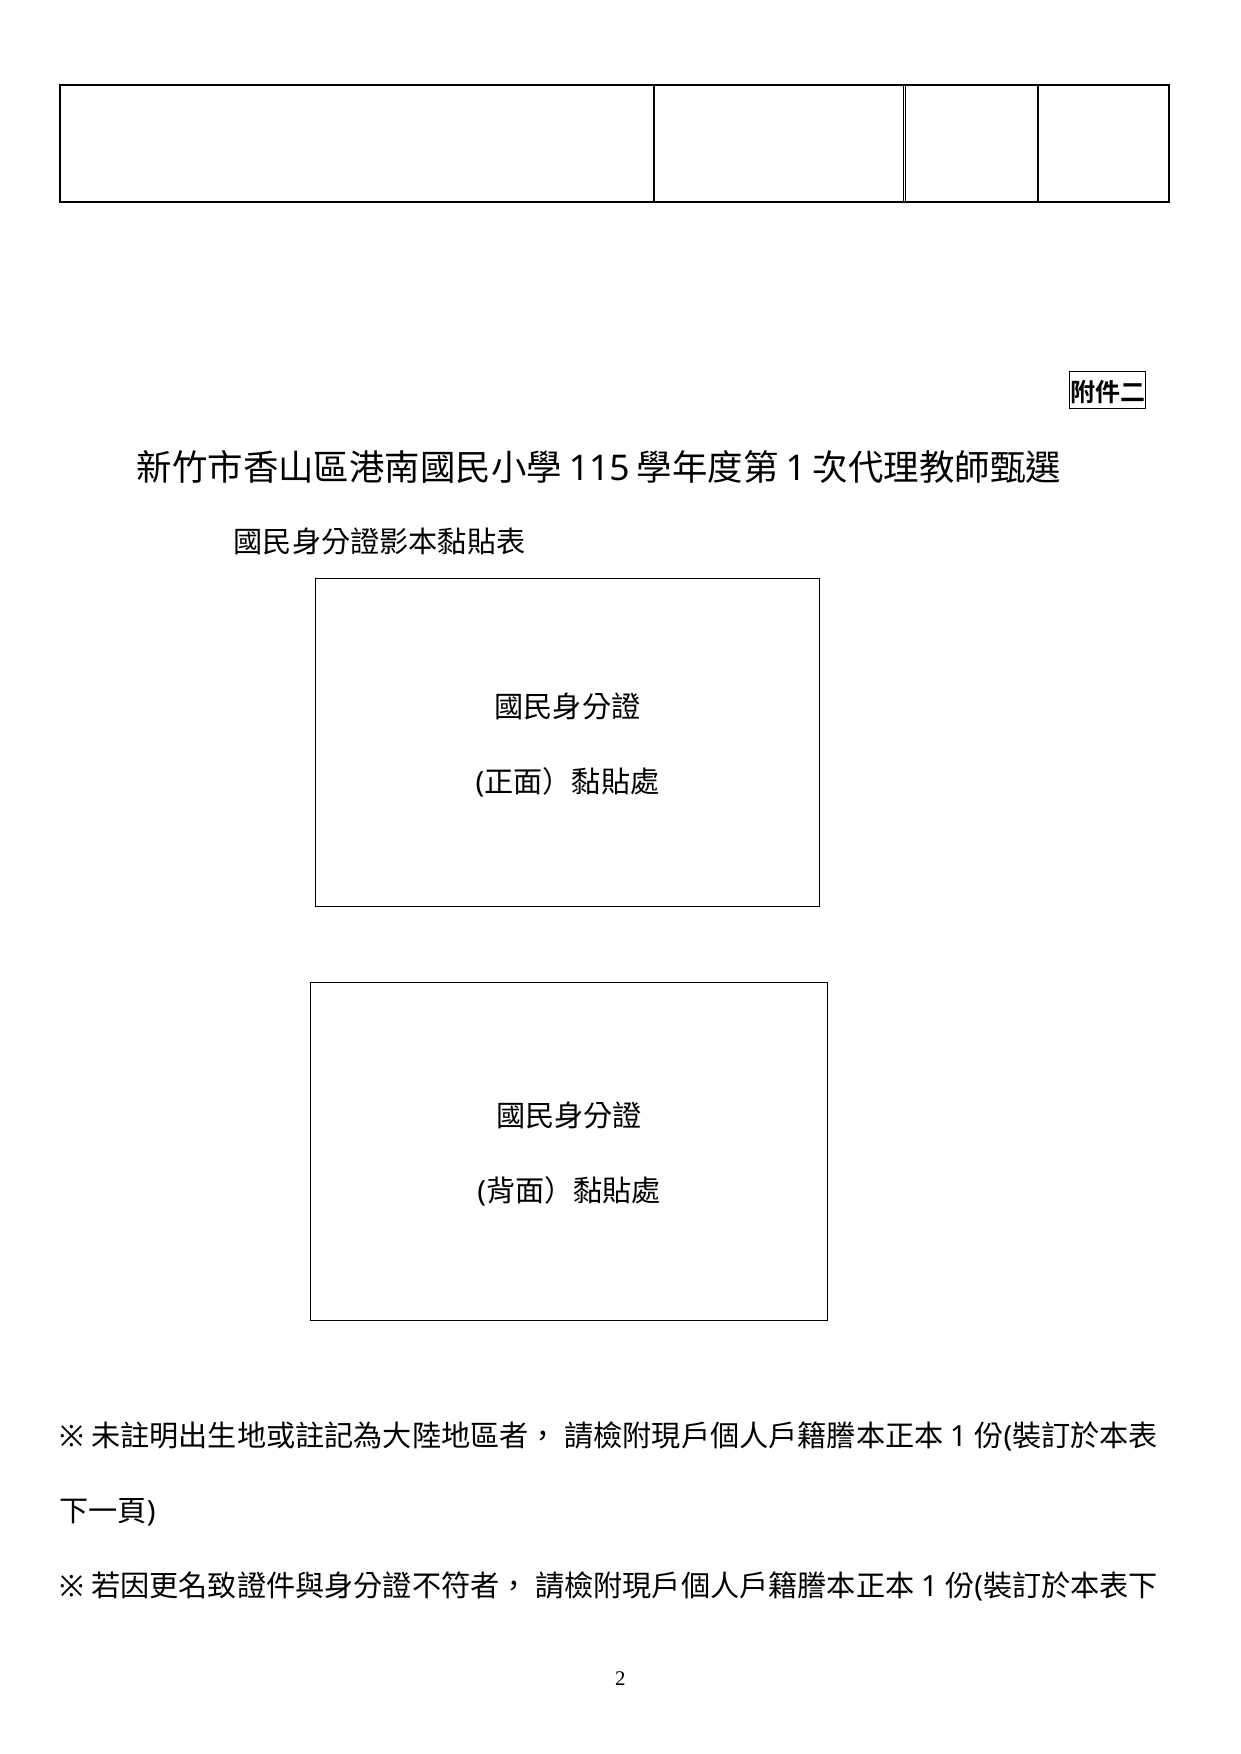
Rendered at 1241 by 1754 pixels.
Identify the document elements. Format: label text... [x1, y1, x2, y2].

table_cell [906, 86, 1037, 201]
text 國民身分證影本黏貼表 [59, 503, 1181, 578]
table_header 國民身分證 (背面）黏貼處 [311, 983, 827, 1320]
text ※ 若因更名致證件與身分證不符者， 請檢附現戶個人戶籍謄本正本 1 份(裝訂於本表下 [59, 1546, 1181, 1621]
text 附件二 [89, 353, 1146, 428]
table_cell [61, 86, 653, 201]
text ※ 未註明出生地或註記為大陸地區者， 請檢附現戶個人戶籍謄本正本 1 份(裝訂於本表下一頁) [59, 1396, 1181, 1546]
table_header 國民身分證 (正面）黏貼處 [316, 579, 819, 906]
table_cell [655, 86, 903, 201]
text 新竹市香山區港南國民小學115學年度第1次代理教師甄選 [59, 428, 1181, 503]
table_cell [1039, 86, 1168, 201]
